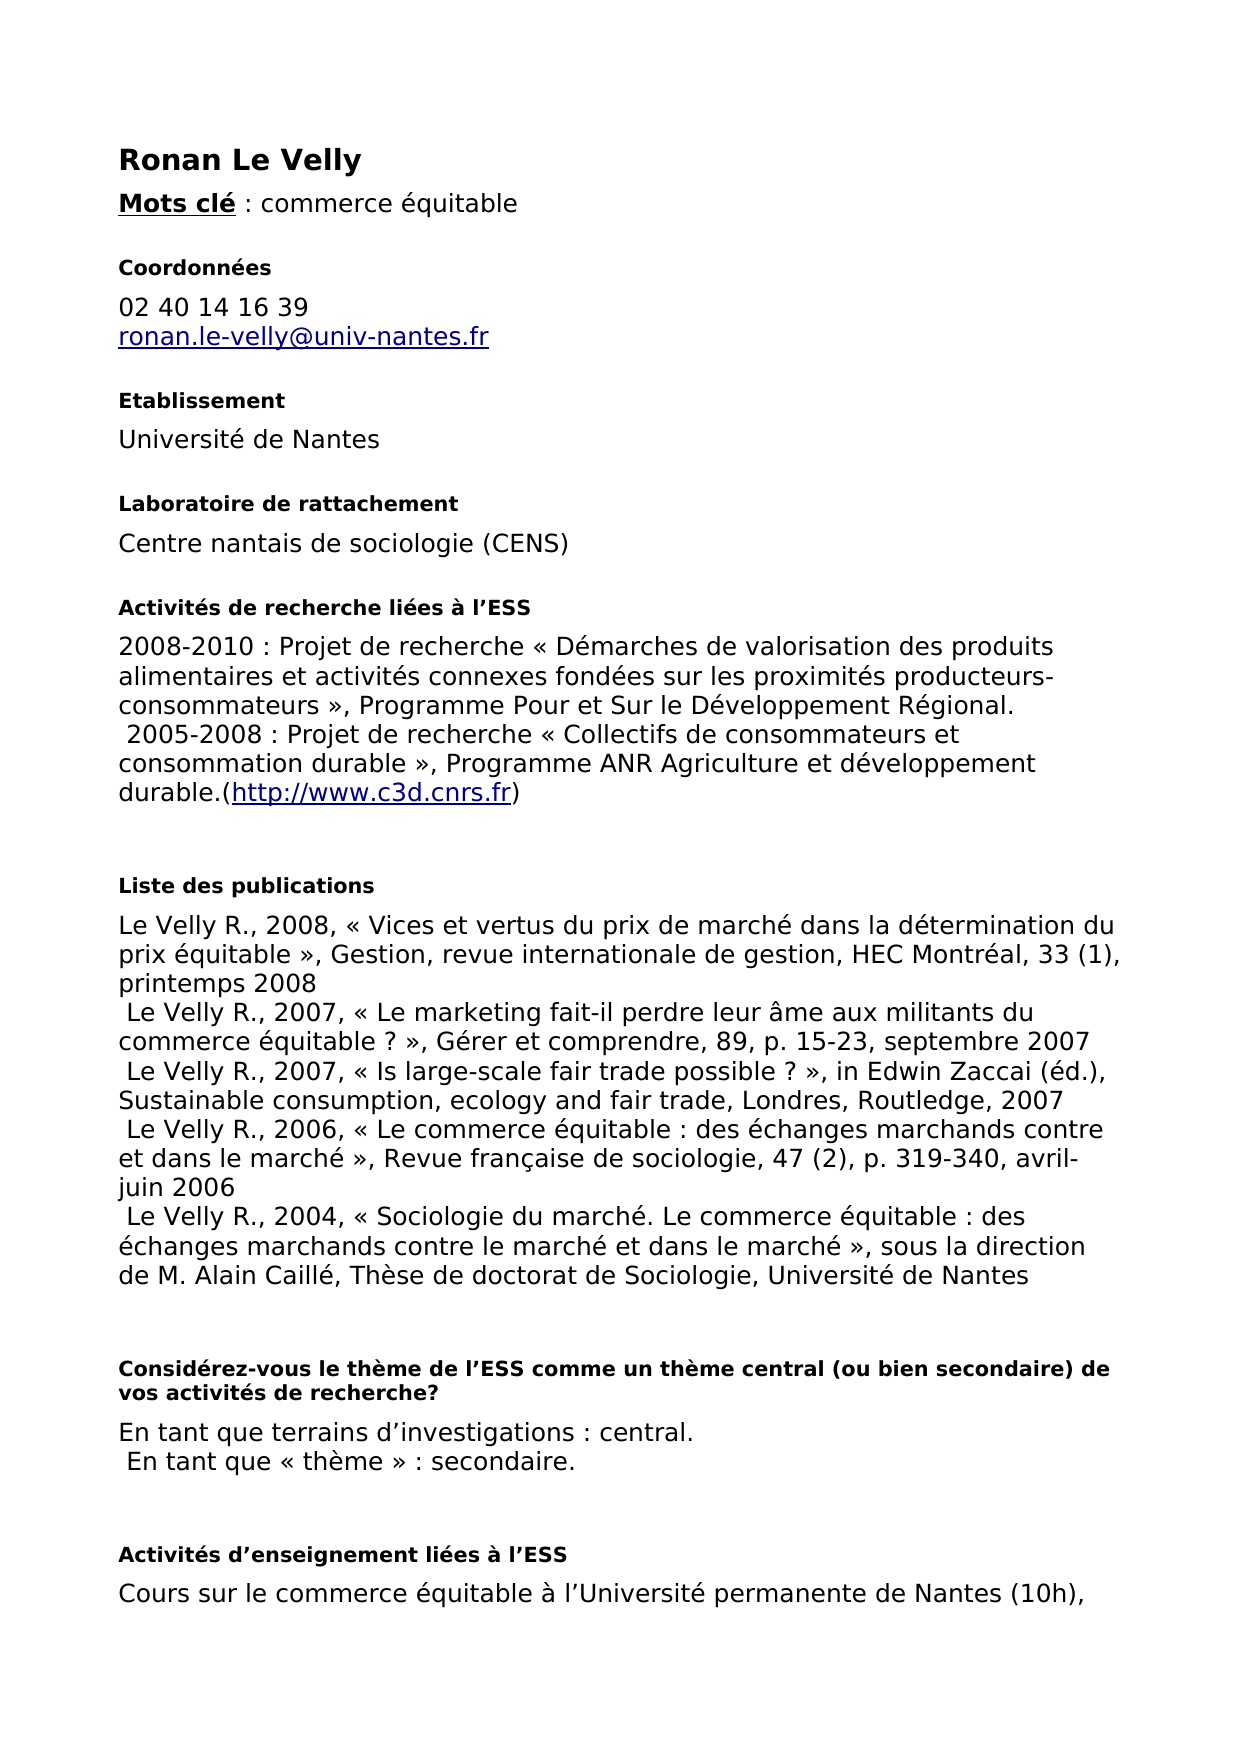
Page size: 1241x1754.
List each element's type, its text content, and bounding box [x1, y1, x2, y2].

text 02 40 14 16 39 ronan.le-velly@univ-nantes.fr [118, 293, 1122, 351]
subtitle Activités de recherche liées à l’ESS [118, 596, 1122, 620]
subtitle Laboratoire de rattachement [118, 492, 1122, 517]
text Le Velly R., 2008, « Vices et vertus du prix de marché dans la détermination du prix équitable », Gestion, revue internationale de gestion, HEC Montréal, 33 (1), printemps 2008 Le Velly R., 2007, « Le marketing fait-il perdre leur âme aux militants du commerce équitable ? », Gérer et comprendre, 89, p. 15-23, septembre 2007 Le Velly R., 2007, « Is large-scale fair trade possible ? », in Edwin Zaccai (éd.), Sustainable consumption, ecology and fair trade, Londres, Routledge, 2007 Le Velly R., 2006, « Le commerce équitable : des échanges marchands contre et dans le marché », Revue française de sociologie, 47 (2), p. 319-340, avril-juin 2006 Le Velly R., 2004, « Sociologie du marché. Le commerce équitable : des échanges marchands contre le marché et dans le marché », sous la direction de M. Alain Caillé, Thèse de doctorat de Sociologie, Université de Nantes [118, 911, 1122, 1319]
subtitle Ronan Le Velly [118, 143, 1122, 177]
subtitle Etablissement [118, 389, 1122, 413]
subtitle Coordonnées [118, 256, 1122, 281]
subtitle Activités d’enseignement liées à l’ESS [118, 1543, 1122, 1567]
text 2008-2010 : Projet de recherche « Démarches de valorisation des produits alimentaires et activités connexes fondées sur les proximités producteurs-consommateurs », Programme Pour et Sur le Développement Régional. 2005-2008 : Projet de recherche « Collectifs de consommateurs et consommation durable », Programme ANR Agriculture et développement durable.(http://www.c3d.cnrs.fr) [118, 632, 1122, 837]
text Centre nantais de sociologie (CENS) [118, 529, 1122, 558]
subtitle Liste des publications [118, 874, 1122, 898]
text En tant que terrains d’investigations : central. En tant que « thème » : secondaire. [118, 1418, 1122, 1505]
text Cours sur le commerce équitable à l’Université permanente de Nantes (10h), [118, 1579, 1122, 1609]
text Université de Nantes [118, 426, 1122, 455]
text Mots clé : commerce équitable [118, 189, 1122, 219]
subtitle Considérez-vous le thème de l’ESS comme un thème central (ou bien secondaire) de vos activités de recherche? [118, 1357, 1122, 1405]
